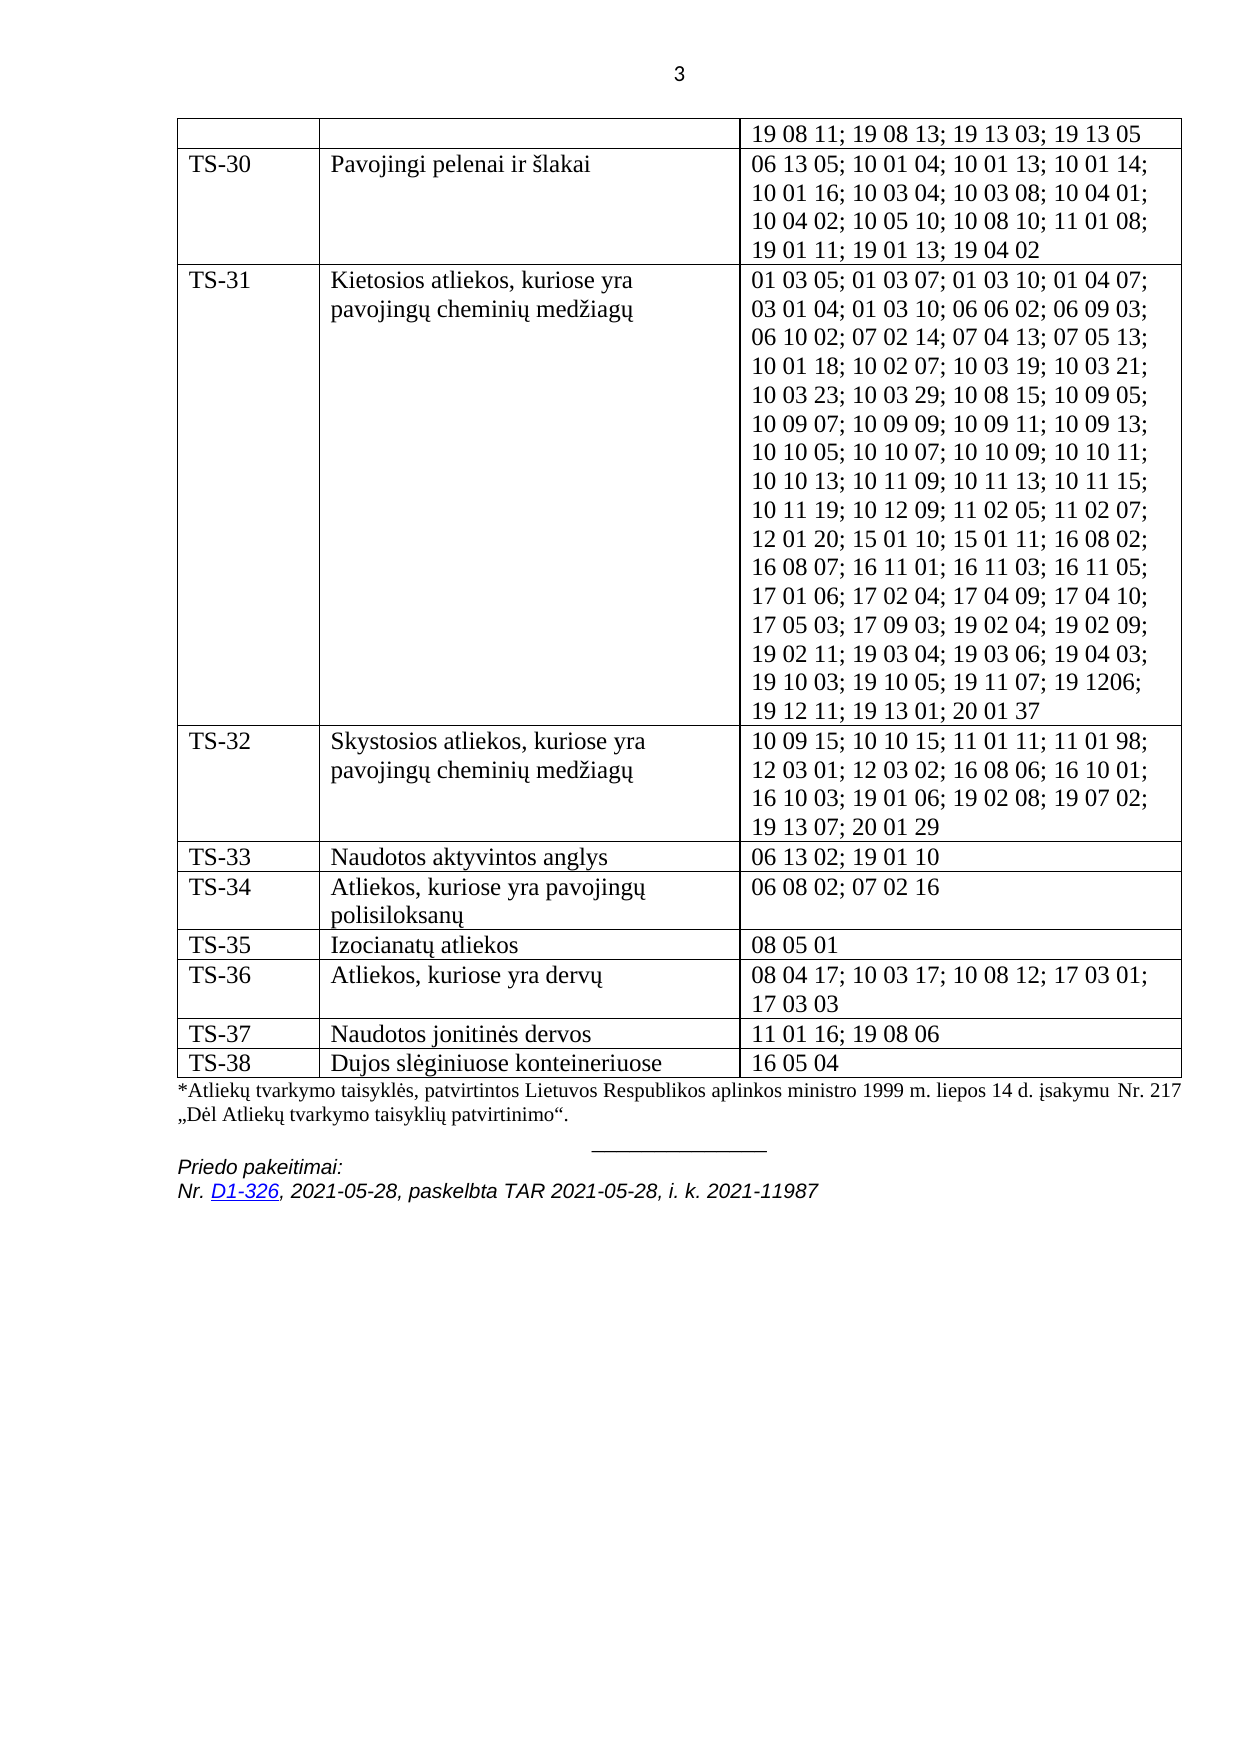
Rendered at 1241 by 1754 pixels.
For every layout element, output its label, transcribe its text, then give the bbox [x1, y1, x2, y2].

table_cell [320, 119, 739, 148]
table_cell Izocianatų atliekos [320, 930, 739, 959]
table_cell Skystosios atliekos, kuriose yra pavojingų cheminių medžiagų [320, 726, 739, 841]
table_cell TS-31 [178, 265, 319, 725]
table_cell 06 08 02; 07 02 16 [741, 872, 1181, 929]
table_cell Kietosios atliekos, kuriose yra pavojingų cheminių medžiagų [320, 265, 739, 725]
table_cell Naudotos aktyvintos anglys [320, 842, 739, 871]
table_cell 01 03 05; 01 03 07; 01 03 10; 01 04 07; 03 01 04; 01 03 10; 06 06 02; 06 09 03; 06 10 02; 07 02 14; 07 04 13; 07 05 13; 10 01 18; 10 02 07; 10 03 19; 10 03 21; 10 03 23; 10 03 29; 10 08 15; 10 09 05; 10 09 07; 10 09 09; 10 09 11; 10 09 13; 10 10 05; 10 10 07; 10 10 09; 10 10 11; 10 10 13; 10 11 09; 10 11 13; 10 11 15; 10 11 19; 10 12 09; 11 02 05; 11 02 07; 12 01 20; 15 01 10; 15 01 11; 16 08 02; 16 08 07; 16 11 01; 16 11 03; 16 11 05; 17 01 06; 17 02 04; 17 04 09; 17 04 10; 17 05 03; 17 09 03; 19 02 04; 19 02 09; 19 02 11; 19 03 04; 19 03 06; 19 04 03; 19 10 03; 19 10 05; 19 11 07; 19 1206; 19 12 11; 19 13 01; 20 01 37 [741, 265, 1181, 725]
table_cell 19 08 11; 19 08 13; 19 13 03; 19 13 05 [741, 119, 1181, 148]
table_cell TS-34 [178, 872, 319, 929]
text Priedo pakeitimai: [177, 1155, 1181, 1179]
table_cell 08 05 01 [741, 930, 1181, 959]
table_cell 16 05 04 [741, 1049, 1181, 1077]
table_cell 08 04 17; 10 03 17; 10 08 12; 17 03 01; 17 03 03 [741, 960, 1181, 1018]
table_cell Atliekos, kuriose yra pavojingų polisiloksanų [320, 872, 739, 929]
table_cell TS-37 [178, 1019, 319, 1047]
table_cell 11 01 16; 19 08 06 [741, 1019, 1181, 1047]
table_cell Dujos slėginiuose konteineriuose [320, 1049, 739, 1077]
table_cell Pavojingi pelenai ir šlakai [320, 149, 739, 264]
table_cell TS-36 [178, 960, 319, 1018]
table_cell 06 13 05; 10 01 04; 10 01 13; 10 01 14; 10 01 16; 10 03 04; 10 03 08; 10 04 01; 10 04 02; 10 05 10; 10 08 10; 11 01 08; 19 01 11; 19 01 13; 19 04 02 [741, 149, 1181, 264]
table_cell [178, 119, 319, 148]
table_cell Naudotos jonitinės dervos [320, 1019, 739, 1047]
table_cell TS-33 [178, 842, 319, 871]
table_cell TS-35 [178, 930, 319, 959]
table_cell TS-32 [178, 726, 319, 841]
table_cell Atliekos, kuriose yra dervų [320, 960, 739, 1018]
text *Atliekų tvarkymo taisyklės, patvirtintos Lietuvos Respublikos aplinkos ministro 1999 m. liepos 14 d. įsakymu Nr. 217 „Dėl Atliekų tvarkymo taisyklių patvirtinimo“. [177, 1078, 1181, 1126]
text Nr. D1-326, 2021-05-28, paskelbta TAR 2021-05-28, i. k. 2021-11987 [177, 1179, 1181, 1203]
text ______________ [177, 1126, 1181, 1155]
table_cell TS-30 [178, 149, 319, 264]
table_cell 06 13 02; 19 01 10 [741, 842, 1181, 871]
table_cell 10 09 15; 10 10 15; 11 01 11; 11 01 98; 12 03 01; 12 03 02; 16 08 06; 16 10 01; 16 10 03; 19 01 06; 19 02 08; 19 07 02; 19 13 07; 20 01 29 [741, 726, 1181, 841]
table_cell TS-38 [178, 1049, 319, 1077]
